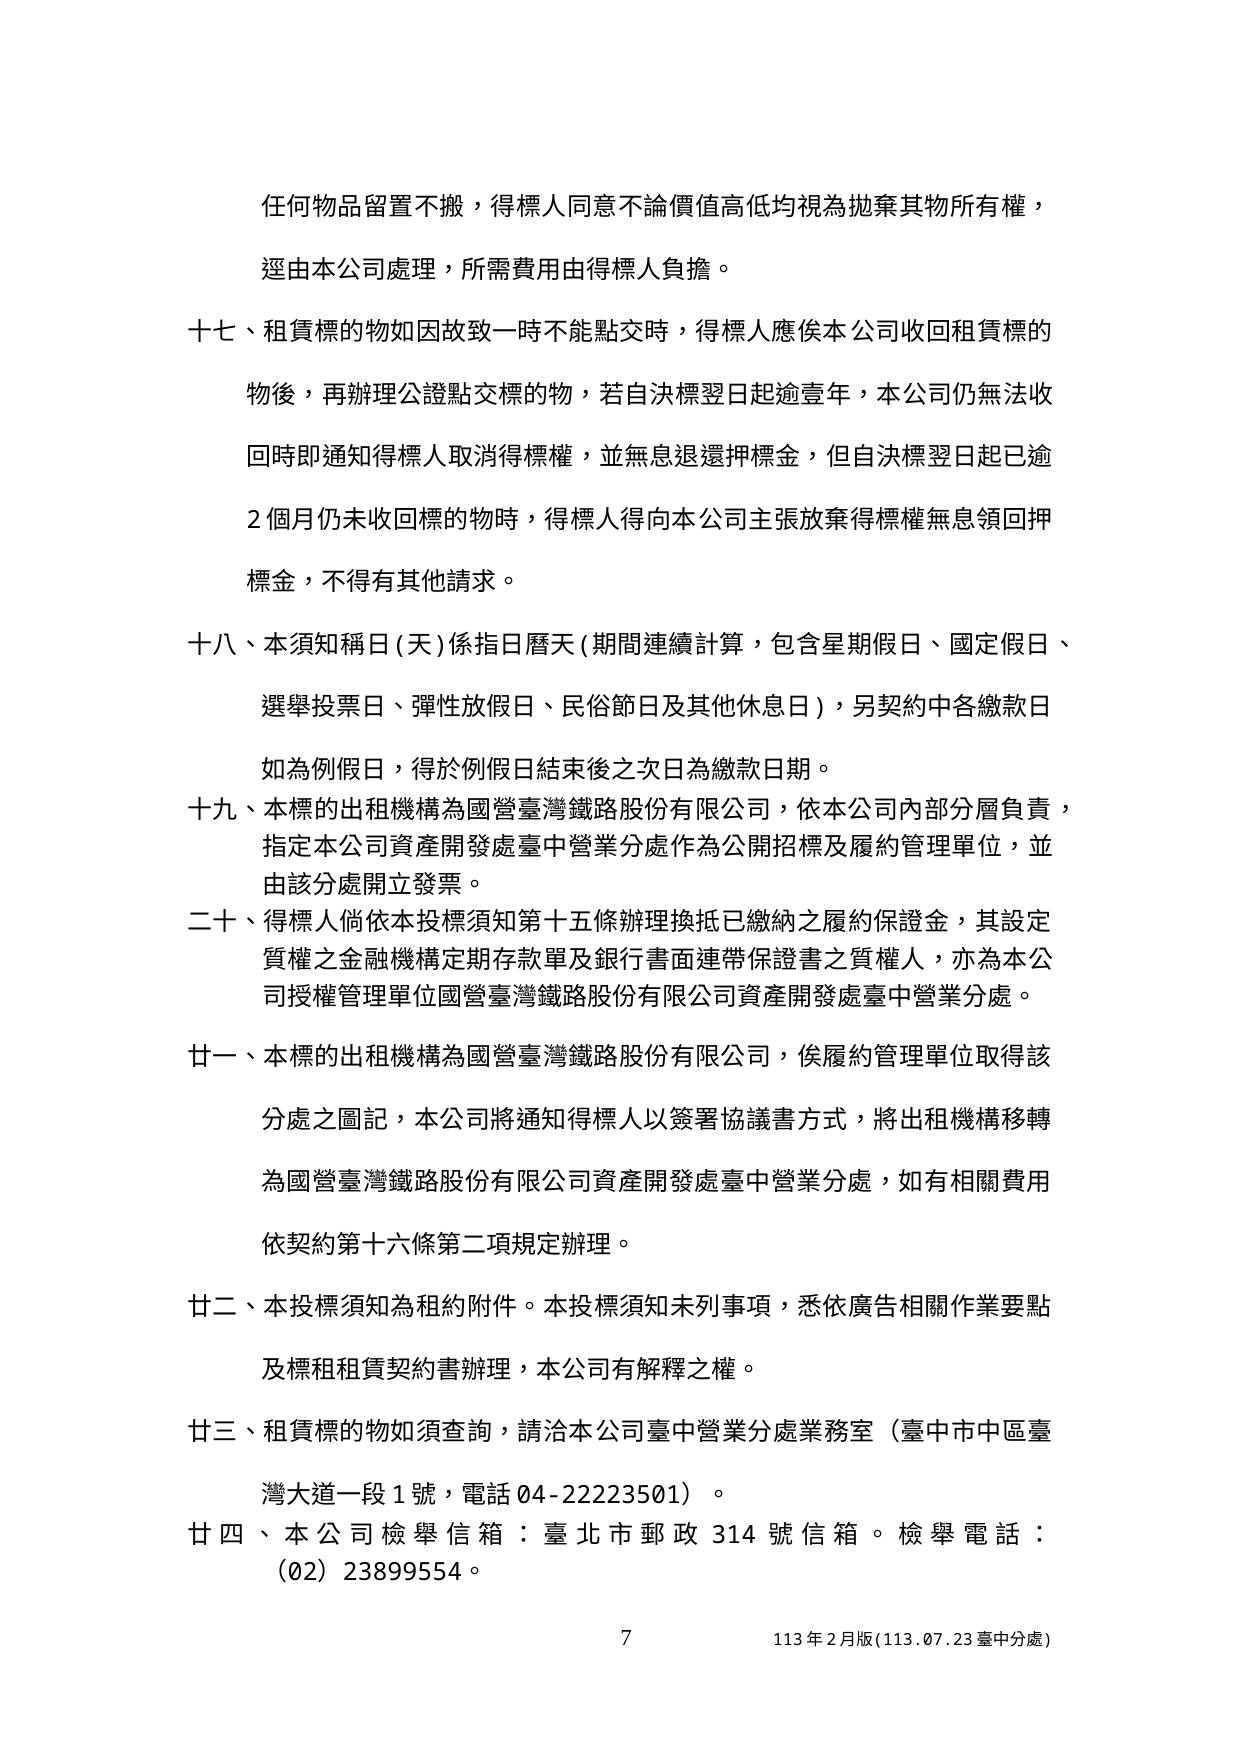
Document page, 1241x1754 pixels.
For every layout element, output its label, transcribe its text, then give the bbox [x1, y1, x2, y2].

text 廿一、本標的出租機構為國營臺灣鐵路股份有限公司，俟履約管理單位取得該分處之圖記，本公司將通知得標人以簽署協議書方式，將出租機構移轉為國營臺灣鐵路股份有限公司資產開發處臺中營業分處，如有相關費用依契約第十六條第二項規定辦理。 [187, 1013, 1053, 1263]
text 十九、本標的出租機構為國營臺灣鐵路股份有限公司，依本公司內部分層負責，指定本公司資產開發處臺中營業分處作為公開招標及履約管理單位，並由該分處開立發票。 [187, 788, 1053, 901]
text 十七、租賃標的物如因故致一時不能點交時，得標人應俟本公司收回租賃標的物後，再辦理公證點交標的物，若自決標翌日起逾壹年，本公司仍無法收回時即通知得標人取消得標權，並無息退還押標金，但自決標翌日起已逾2個月仍未收回標的物時，得標人得向本公司主張放棄得標權無息領回押標金，不得有其他請求。 [187, 288, 1053, 601]
text 廿二、本投標須知為租約附件。本投標須知未列事項，悉依廣告相關作業要點及標租租賃契約書辦理，本公司有解釋之權。 [187, 1263, 1053, 1388]
text 十八、本須知稱日(天)係指日曆天(期間連續計算，包含星期假日、國定假日、選舉投票日、彈性放假日、民俗節日及其他休息日)，另契約中各繳款日如為例假日，得於例假日結束後之次日為繳款日期。 [187, 601, 1053, 788]
text 廿四、本公司檢舉信箱：臺北市郵政314號信箱。檢舉電話：（02）23899554。 [187, 1513, 1053, 1588]
text 二十、得標人倘依本投標須知第十五條辦理換抵已繳納之履約保證金，其設定質權之金融機構定期存款單及銀行書面連帶保證書之質權人，亦為本公司授權管理單位國營臺灣鐵路股份有限公司資產開發處臺中營業分處。 [187, 901, 1053, 1013]
text 廿三、租賃標的物如須查詢，請洽本公司臺中營業分處業務室（臺中市中區臺灣大道一段1號，電話04-22223501）。 [187, 1388, 1053, 1513]
text 任何物品留置不搬，得標人同意不論價值高低均視為拋棄其物所有權，逕由本公司處理，所需費用由得標人負擔。 [187, 163, 1053, 288]
